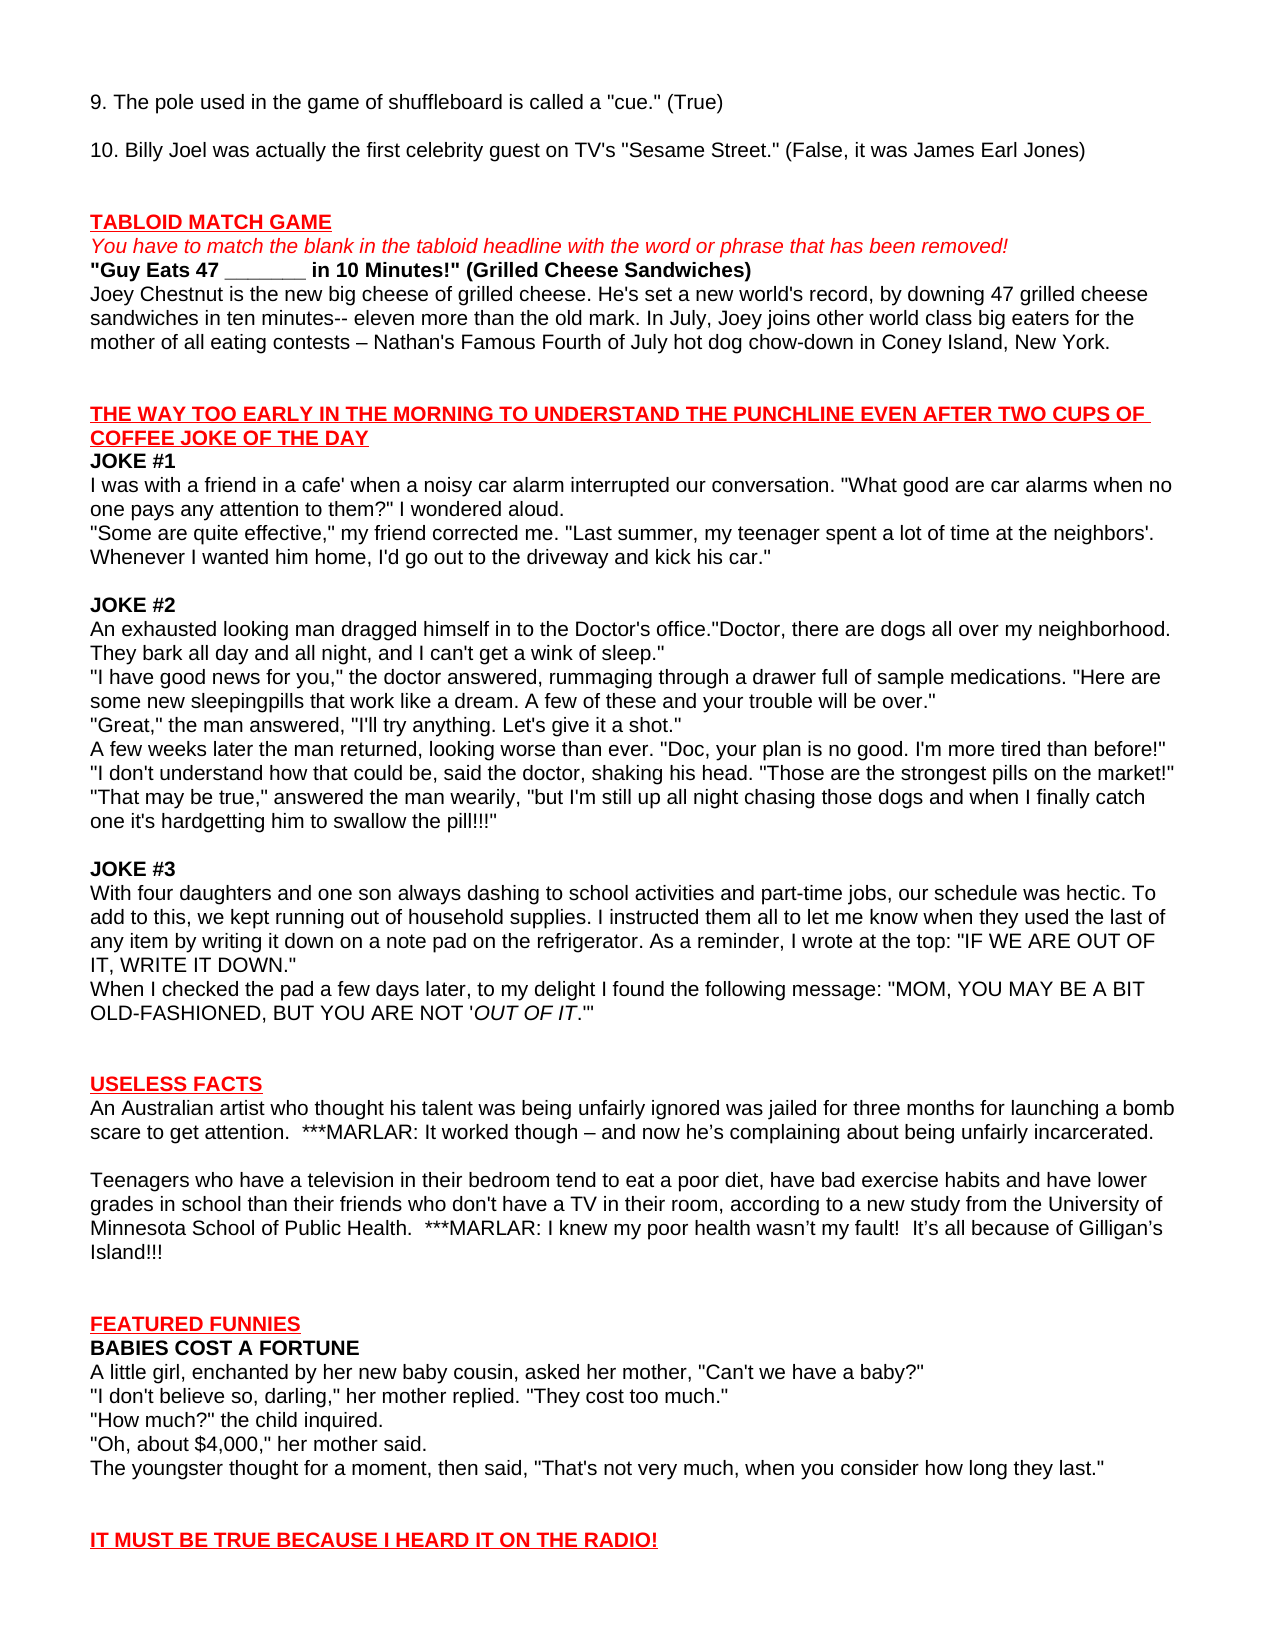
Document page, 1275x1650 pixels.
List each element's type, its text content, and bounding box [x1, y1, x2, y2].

text Teenagers who have a television in their bedroom tend to eat a poor diet, have bad exercise habits and have lower grades in school than their friends who don't have a TV in their room, according to a new study from the University of Minnesota School of Public Health. ***MARLAR: I knew my poor health wasn’t my fault! It’s all because of Gilligan’s Island!!! [90, 1168, 1185, 1264]
text "How much?" the child inquired. [90, 1408, 1185, 1432]
text JOKE #1 [90, 449, 1185, 473]
text USELESS FACTS [90, 1072, 1185, 1096]
text Joey Chestnut is the new big cheese of grilled cheese. He's set a new world's record, by downing 47 grilled cheese sandwiches in ten minutes-- eleven more than the old mark. In July, Joey joins other world class big eaters for the mother of all eating contests – Nathan's Famous Fourth of July hot dog chow-down in Coney Island, New York. [90, 282, 1185, 353]
text An exhausted looking man dragged himself in to the Doctor's office. "Doctor, there are dogs all over my neighborhood. They bark all day and all night, and I can't get a wink of sleep." [90, 617, 1185, 665]
text I was with a friend in a cafe' when a noisy car alarm interrupted our conversation. "What good are car alarms when no one pays any attention to them?" I wondered aloud. [90, 473, 1185, 521]
text A few weeks later the man returned, looking worse than ever. "Doc, your plan is no good. I'm more tired than before!" [90, 737, 1185, 761]
text "I don't understand how that could be, said the doctor, shaking his head. "Those are the strongest pills on the market!" [90, 761, 1185, 785]
text IT MUST BE TRUE BECAUSE I HEARD IT ON THE RADIO! [90, 1527, 1185, 1551]
text "Some are quite effective," my friend corrected me. "Last summer, my teenager spent a lot of time at the neighbors'. Whenever I wanted him home, I'd go out to the driveway and kick his car." [90, 521, 1185, 569]
text "I don't believe so, darling," her mother replied. "They cost too much." [90, 1384, 1185, 1408]
text JOKE #2 [90, 593, 1185, 617]
text JOKE #3 [90, 857, 1185, 881]
text With four daughters and one son always dashing to school activities and part-time jobs, our schedule was hectic. To add to this, we kept running out of household supplies. I instructed them all to let me know when they used the last of any item by writing it down on a note pad on the refrigerator. As a reminder, I wrote at the top: "IF WE ARE OUT OF IT, WRITE IT DOWN." [90, 881, 1185, 976]
text FEATURED FUNNIES [90, 1312, 1185, 1336]
text 10. Billy Joel was actually the first celebrity guest on TV's "Sesame Street." (False, it was James Earl Jones) [90, 138, 1185, 162]
text "I have good news for you," the doctor answered, rummaging through a drawer full of sample medications. "Here are some new sleeping pills that work like a dream. A few of these and your trouble will be over." [90, 665, 1185, 713]
text You have to match the blank in the tabloid headline with the word or phrase that has been removed! [90, 234, 1185, 258]
text TABLOID MATCH GAME [90, 210, 1185, 234]
text "Oh, about $4,000," her mother said. [90, 1432, 1185, 1456]
text THE WAY TOO EARLY IN THE MORNING TO UNDERSTAND THE PUNCHLINE EVEN AFTER TWO CUPS OF COFFEE JOKE OF THE DAY [90, 401, 1185, 449]
text "That may be true," answered the man wearily, "but I'm still up all night chasing those dogs and when I finally catch one it's hard getting him to swallow the pill!!!" [90, 785, 1185, 833]
text "Guy Eats 47 _______ in 10 Minutes!" (Grilled Cheese Sandwiches) [90, 258, 1185, 282]
text An Australian artist who thought his talent was being unfairly ignored was jailed for three months for launching a bomb scare to get attention. ***MARLAR: It worked though – and now he’s complaining about being unfairly incarcerated. [90, 1096, 1185, 1144]
text The youngster thought for a moment, then said, "That's not very much, when you consider how long they last." [90, 1456, 1185, 1479]
text 9. The pole used in the game of shuffleboard is called a "cue." (True) [90, 90, 1185, 114]
text "Great," the man answered, "I'll try anything. Let's give it a shot." [90, 713, 1185, 737]
text A little girl, enchanted by her new baby cousin, asked her mother, "Can't we have a baby?" [90, 1360, 1185, 1384]
text When I checked the pad a few days later, to my delight I found the following message: "MOM, YOU MAY BE A BIT OLD-FASHIONED, BUT YOU ARE NOT 'OUT OF IT.'" [90, 976, 1185, 1024]
text BABIES COST A FORTUNE [90, 1336, 1185, 1360]
